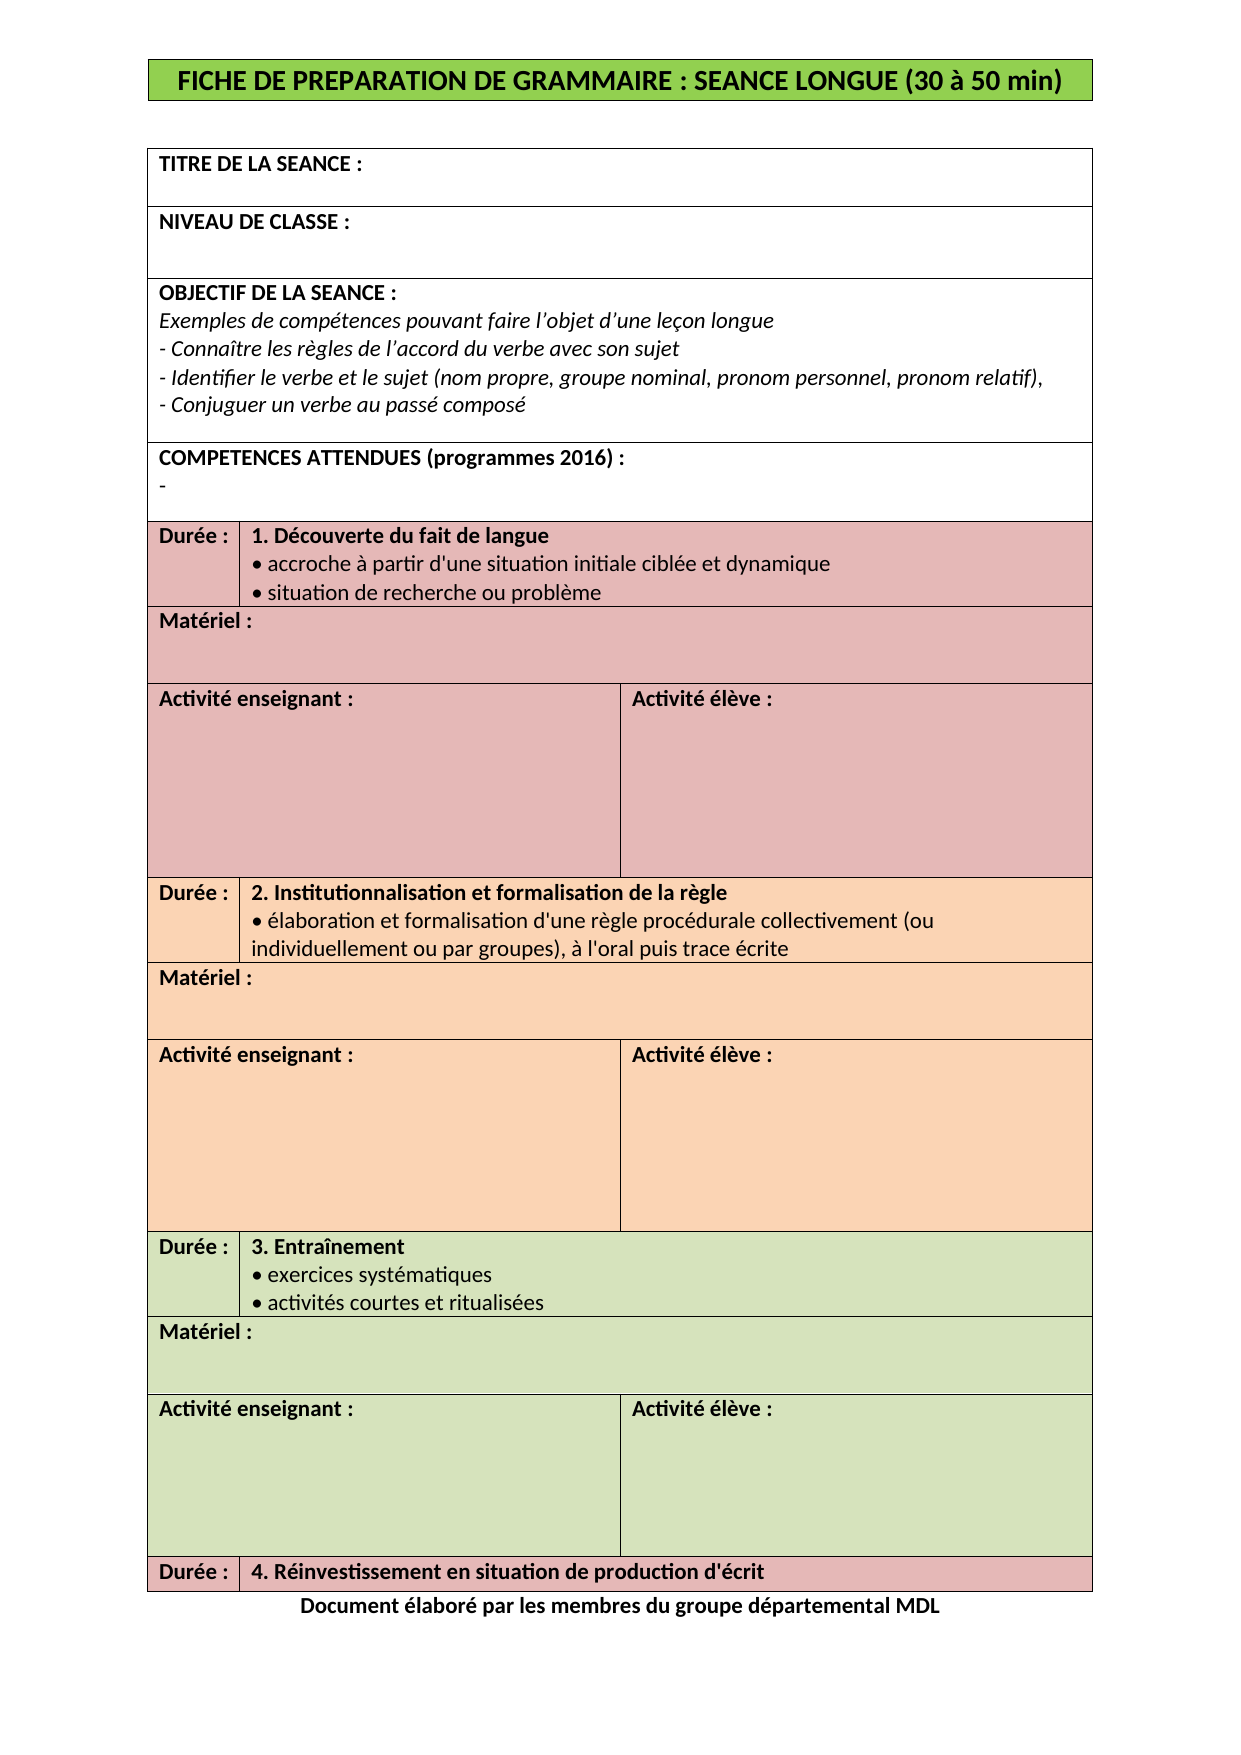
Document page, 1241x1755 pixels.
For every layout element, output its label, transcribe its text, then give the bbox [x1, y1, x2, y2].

table_cell Activité enseignant : [148, 1395, 620, 1556]
table_cell Durée : [148, 878, 239, 962]
table_cell 2. Institutionnalisation et formalisation de la règle • élaboration et formalisation d'une règle procédurale collectivement (ou individuellement ou par groupes), à l'oral puis trace écrite [240, 878, 1092, 962]
table_cell Durée : [148, 1557, 239, 1591]
table_cell Activité enseignant : [148, 1040, 620, 1231]
table_cell Durée : [148, 522, 239, 606]
table_cell 1. Découverte du fait de langue • accroche à partir d'une situation initiale ciblée et dynamique • situation de recherche ou problème [240, 522, 1092, 606]
table_cell NIVEAU DE CLASSE : [148, 207, 1092, 277]
table_cell OBJECTIF DE LA SEANCE : Exemples de compétences pouvant faire l’objet d’une leçon longue - Connaître les règles de l’accord du verbe avec son sujet - Identifier le verbe et le sujet (nom propre, groupe nominal, pronom personnel, pronom relatif), - Conjuguer un verbe au passé composé [148, 279, 1092, 442]
table_cell Matériel : [148, 963, 1092, 1039]
table_cell Activité élève : [621, 684, 1092, 877]
table_cell COMPETENCES ATTENDUES (programmes 2016) : - [148, 443, 1092, 521]
table_cell Matériel : [148, 1317, 1092, 1393]
table_cell 4. Réinvestissement en situation de production d'écrit [240, 1557, 1092, 1591]
table_cell Activité élève : [621, 1040, 1092, 1231]
table_cell 3. Entraînement • exercices systématiques • activités courtes et ritualisées [240, 1232, 1092, 1316]
table_cell Activité élève : [621, 1395, 1092, 1556]
table_cell Durée : [148, 1232, 239, 1316]
table_cell Matériel : [148, 607, 1092, 683]
table_cell Activité enseignant : [148, 684, 620, 877]
table_header TITRE DE LA SEANCE : [148, 149, 1092, 206]
